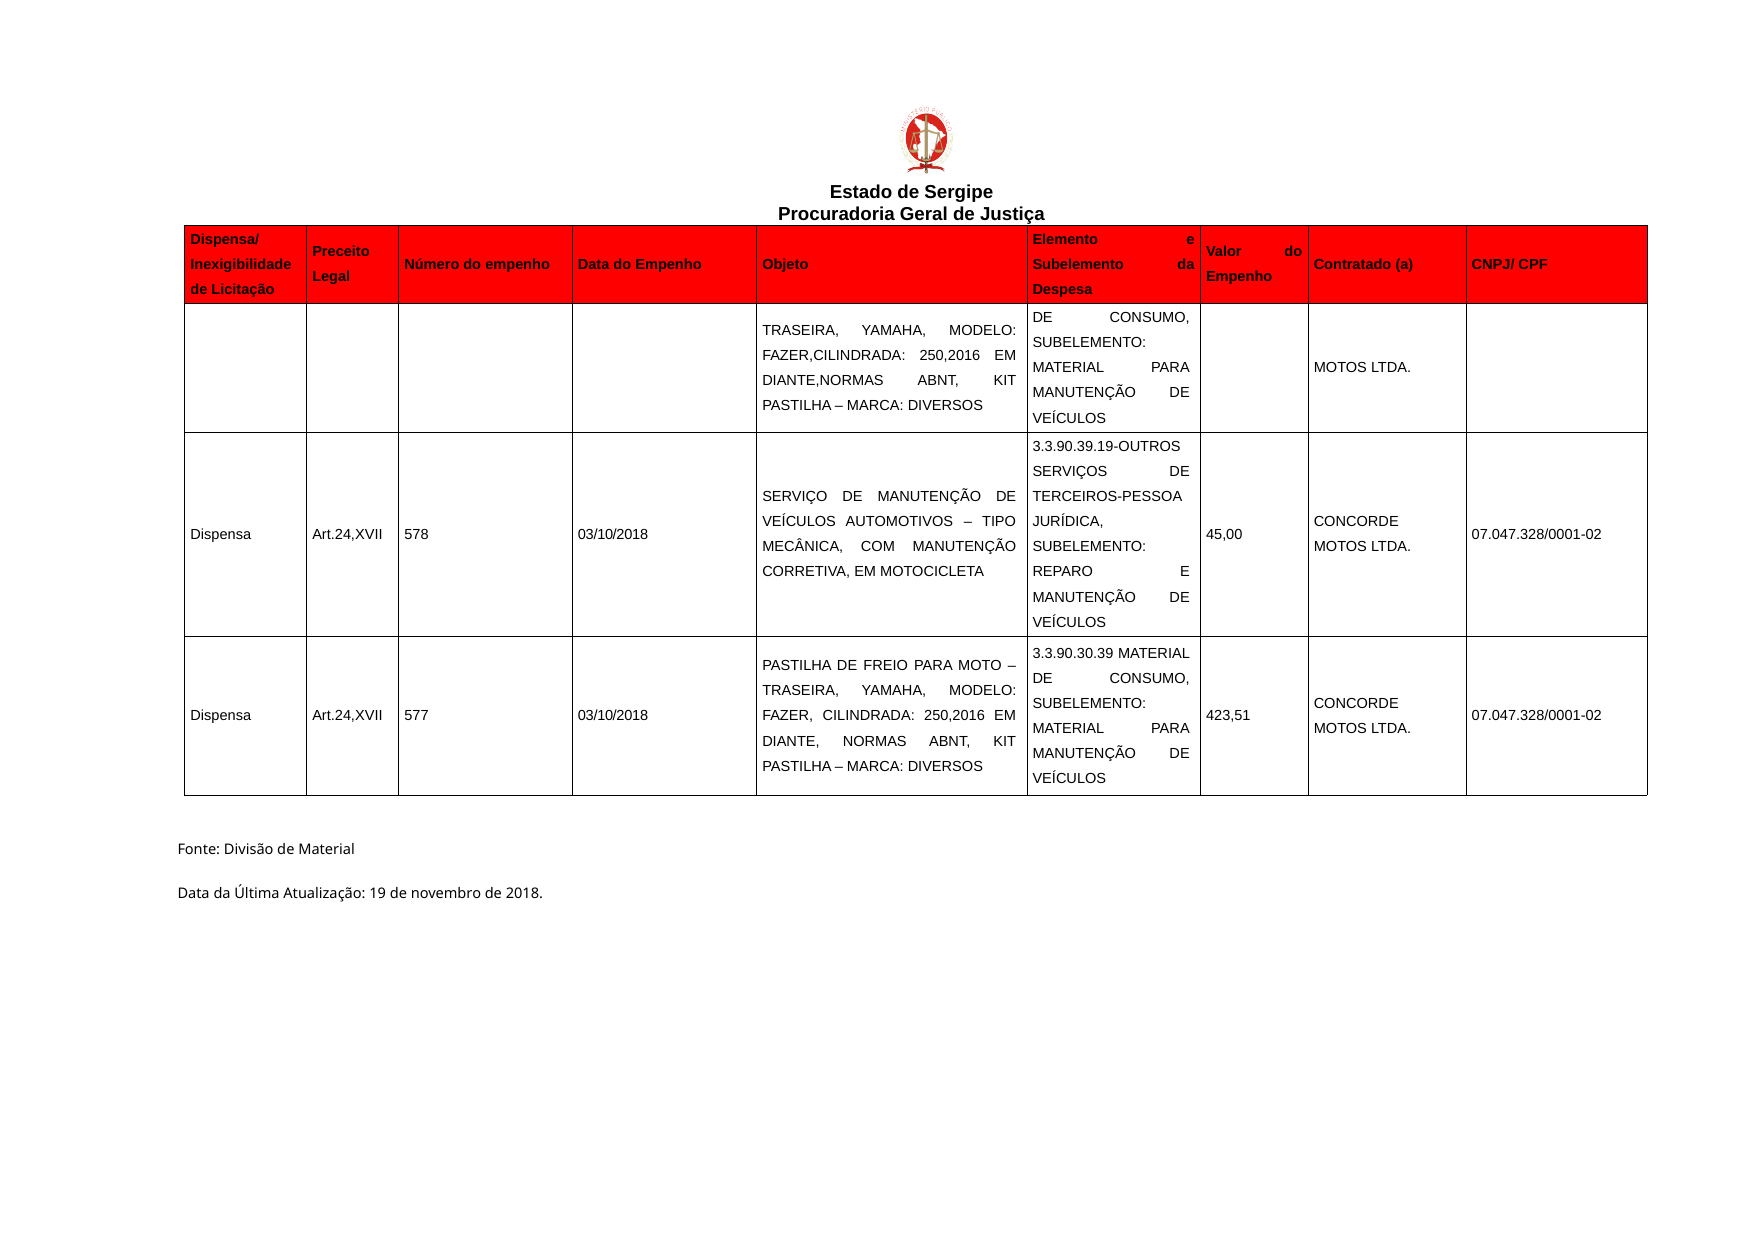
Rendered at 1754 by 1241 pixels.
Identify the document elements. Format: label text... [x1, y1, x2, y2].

table_cell 45,00 [1201, 433, 1308, 636]
table_cell 07.047.328/0001-02 [1467, 637, 1647, 795]
table_cell [307, 304, 398, 432]
table_cell [1201, 304, 1308, 432]
table_cell Art.24,XVII [307, 433, 398, 636]
table_header Objeto [757, 226, 1027, 303]
table_header Valor do Empenho [1201, 226, 1308, 303]
table_cell [399, 304, 572, 432]
table_header Dispensa/Inexigibilidade de Licitação [185, 226, 306, 303]
table_cell DE CONSUMO, SUBELEMENTO: MATERIAL PARA MANUTENÇÃO DE VEÍCULOS [1028, 304, 1200, 432]
table_cell [573, 304, 756, 432]
table_header Contratado (a) [1309, 226, 1466, 303]
table_cell 03/10/2018 [573, 433, 756, 636]
table_cell CONCORDE MOTOS LTDA. [1309, 433, 1466, 636]
table_cell Dispensa [185, 637, 306, 795]
table_header CNPJ/ CPF [1467, 226, 1647, 303]
table_cell TRASEIRA, YAMAHA, MODELO: FAZER,CILINDRADA: 250,2016 EM DIANTE,NORMAS ABNT, KIT PASTILHA – MARCA: DIVERSOS [757, 304, 1027, 432]
table_cell 3.3.90.39.19-OUTROS SERVIÇOS DE TERCEIROS-PESSOA JURÍDICA, SUBELEMENTO: REPARO E MANUTENÇÃO DE VEÍCULOS [1028, 433, 1200, 636]
table_header Data do Empenho [573, 226, 756, 303]
table_header Preceito Legal [307, 226, 398, 303]
table_cell Art.24,XVII [307, 637, 398, 795]
text Fonte: Divisão de Material [177, 839, 1646, 859]
table_cell SERVIÇO DE MANUTENÇÃO DE VEÍCULOS AUTOMOTIVOS – TIPO MECÂNICA, COM MANUTENÇÃO CORRETIVA, EM MOTOCICLETA [757, 433, 1027, 636]
table_cell 03/10/2018 [573, 637, 756, 795]
table_header Elemento e Subelemento da Despesa [1028, 226, 1200, 303]
table_cell 07.047.328/0001-02 [1467, 433, 1647, 636]
table_cell Dispensa [185, 433, 306, 636]
table_cell [1467, 304, 1647, 432]
table_cell 577 [399, 637, 572, 795]
table_cell [185, 304, 306, 432]
table_cell CONCORDE MOTOS LTDA. [1309, 637, 1466, 795]
table_cell 3.3.90.30.39 MATERIAL DE CONSUMO, SUBELEMENTO: MATERIAL PARA MANUTENÇÃO DE VEÍCULOS [1028, 637, 1200, 795]
table_cell MOTOS LTDA. [1309, 304, 1466, 432]
table_cell 423,51 [1201, 637, 1308, 795]
table_header Número do empenho [399, 226, 572, 303]
text Data da Última Atualização: 19 de novembro de 2018. [177, 882, 1646, 902]
table_cell 578 [399, 433, 572, 636]
table_cell PASTILHA DE FREIO PARA MOTO – TRASEIRA, YAMAHA, MODELO: FAZER, CILINDRADA: 250,2016 EM DIANTE, NORMAS ABNT, KIT PASTILHA – MARCA: DIVERSOS [757, 637, 1027, 795]
